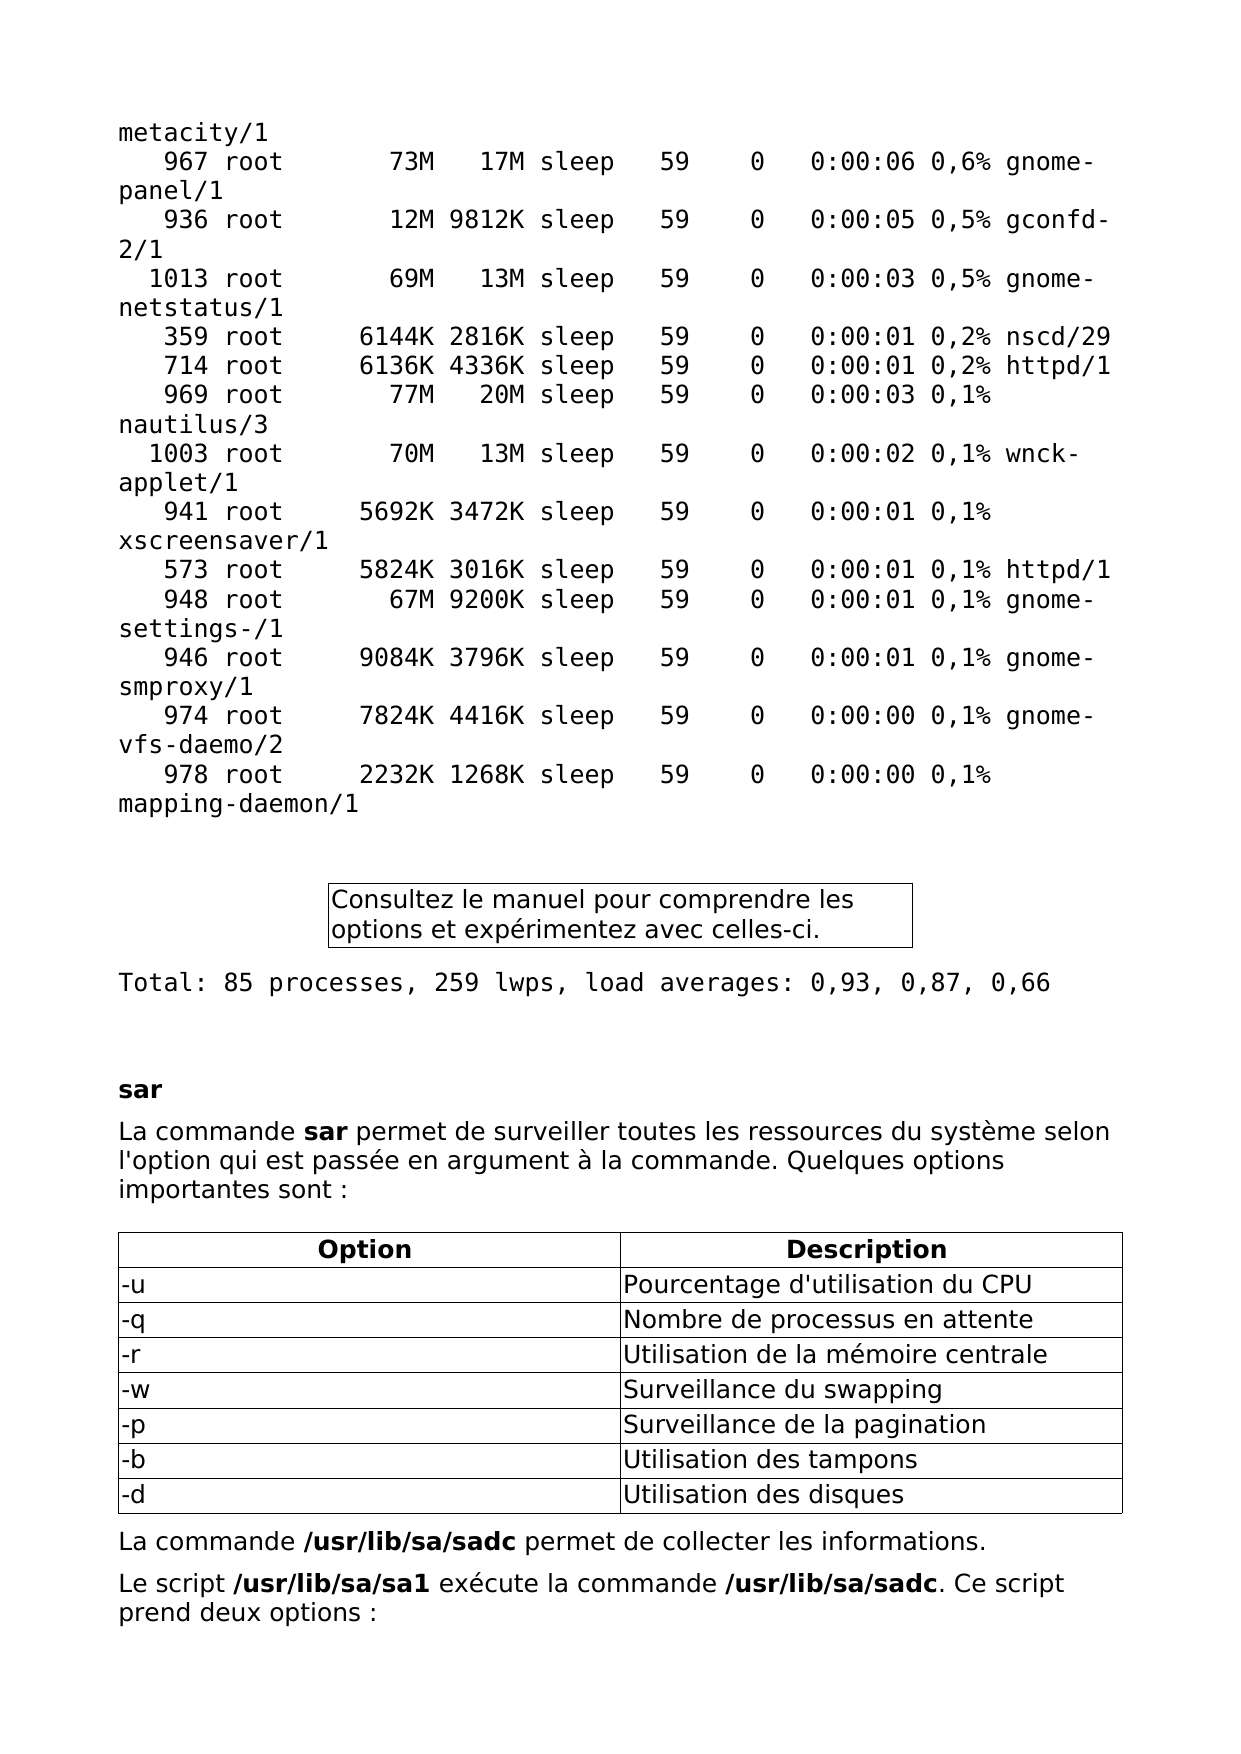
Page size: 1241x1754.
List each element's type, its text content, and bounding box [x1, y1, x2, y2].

text metacity/1 967 root 73M 17M sleep 59 0 0:00:06 0,6% gnome-panel/1 936 root 12M 9812K sleep 59 0 0:00:05 0,5% gconfd-2/1 1013 root 69M 13M sleep 59 0 0:00:03 0,5% gnome-netstatus/1 359 root 6144K 2816K sleep 59 0 0:00:01 0,2% nscd/29 714 root 6136K 4336K sleep 59 0 0:00:01 0,2% httpd/1 969 root 77M 20M sleep 59 0 0:00:03 0,1% nautilus/3 1003 root 70M 13M sleep 59 0 0:00:02 0,1% wnck-applet/1 941 root 5692K 3472K sleep 59 0 0:00:01 0,1% xscreensaver/1 573 root 5824K 3016K sleep 59 0 0:00:01 0,1% httpd/1 948 root 67M 9200K sleep 59 0 0:00:01 0,1% gnome-settings-/1 946 root 9084K 3796K sleep 59 0 0:00:01 0,1% gnome-smproxy/1 974 root 7824K 4416K sleep 59 0 0:00:00 0,1% gnome-vfs-daemo/2 978 root 2232K 1268K sleep 59 0 0:00:00 0,1% mapping-daemon/1 Total: 85 processes, 259 lwps, load averages: 0,93, 0,87, 0,66 [118, 118, 1122, 997]
table_header Option [119, 1233, 620, 1267]
table_cell -p [119, 1409, 620, 1442]
table_cell Utilisation des tampons [621, 1444, 1122, 1478]
table_header Consultez le manuel pour comprendre les options et expérimentez avec celles-ci. [329, 884, 912, 947]
table_cell -q [119, 1303, 620, 1337]
table_cell -u [119, 1268, 620, 1302]
text La commande sar permet de surveiller toutes les ressources du système selon l'option qui est passée en argument à la commande. Quelques options importantes sont : [118, 1117, 1122, 1204]
table_cell -d [119, 1479, 620, 1513]
table_cell -b [119, 1444, 620, 1478]
text La commande /usr/lib/sa/sadc permet de collecter les informations. [118, 1528, 1122, 1557]
table_cell Surveillance de la pagination [621, 1409, 1122, 1442]
text Le script /usr/lib/sa/sa1 exécute la commande /usr/lib/sa/sadc. Ce script prend deux options : [118, 1569, 1122, 1628]
table_cell Pourcentage d'utilisation du CPU [621, 1268, 1122, 1302]
table_cell Utilisation de la mémoire centrale [621, 1338, 1122, 1372]
subtitle sar [118, 1075, 1122, 1104]
table_cell -r [119, 1338, 620, 1372]
table_header Description [621, 1233, 1122, 1267]
table_cell Utilisation des disques [621, 1479, 1122, 1513]
table_cell Surveillance du swapping [621, 1373, 1122, 1407]
table_cell Nombre de processus en attente [621, 1303, 1122, 1337]
table_cell -w [119, 1373, 620, 1407]
